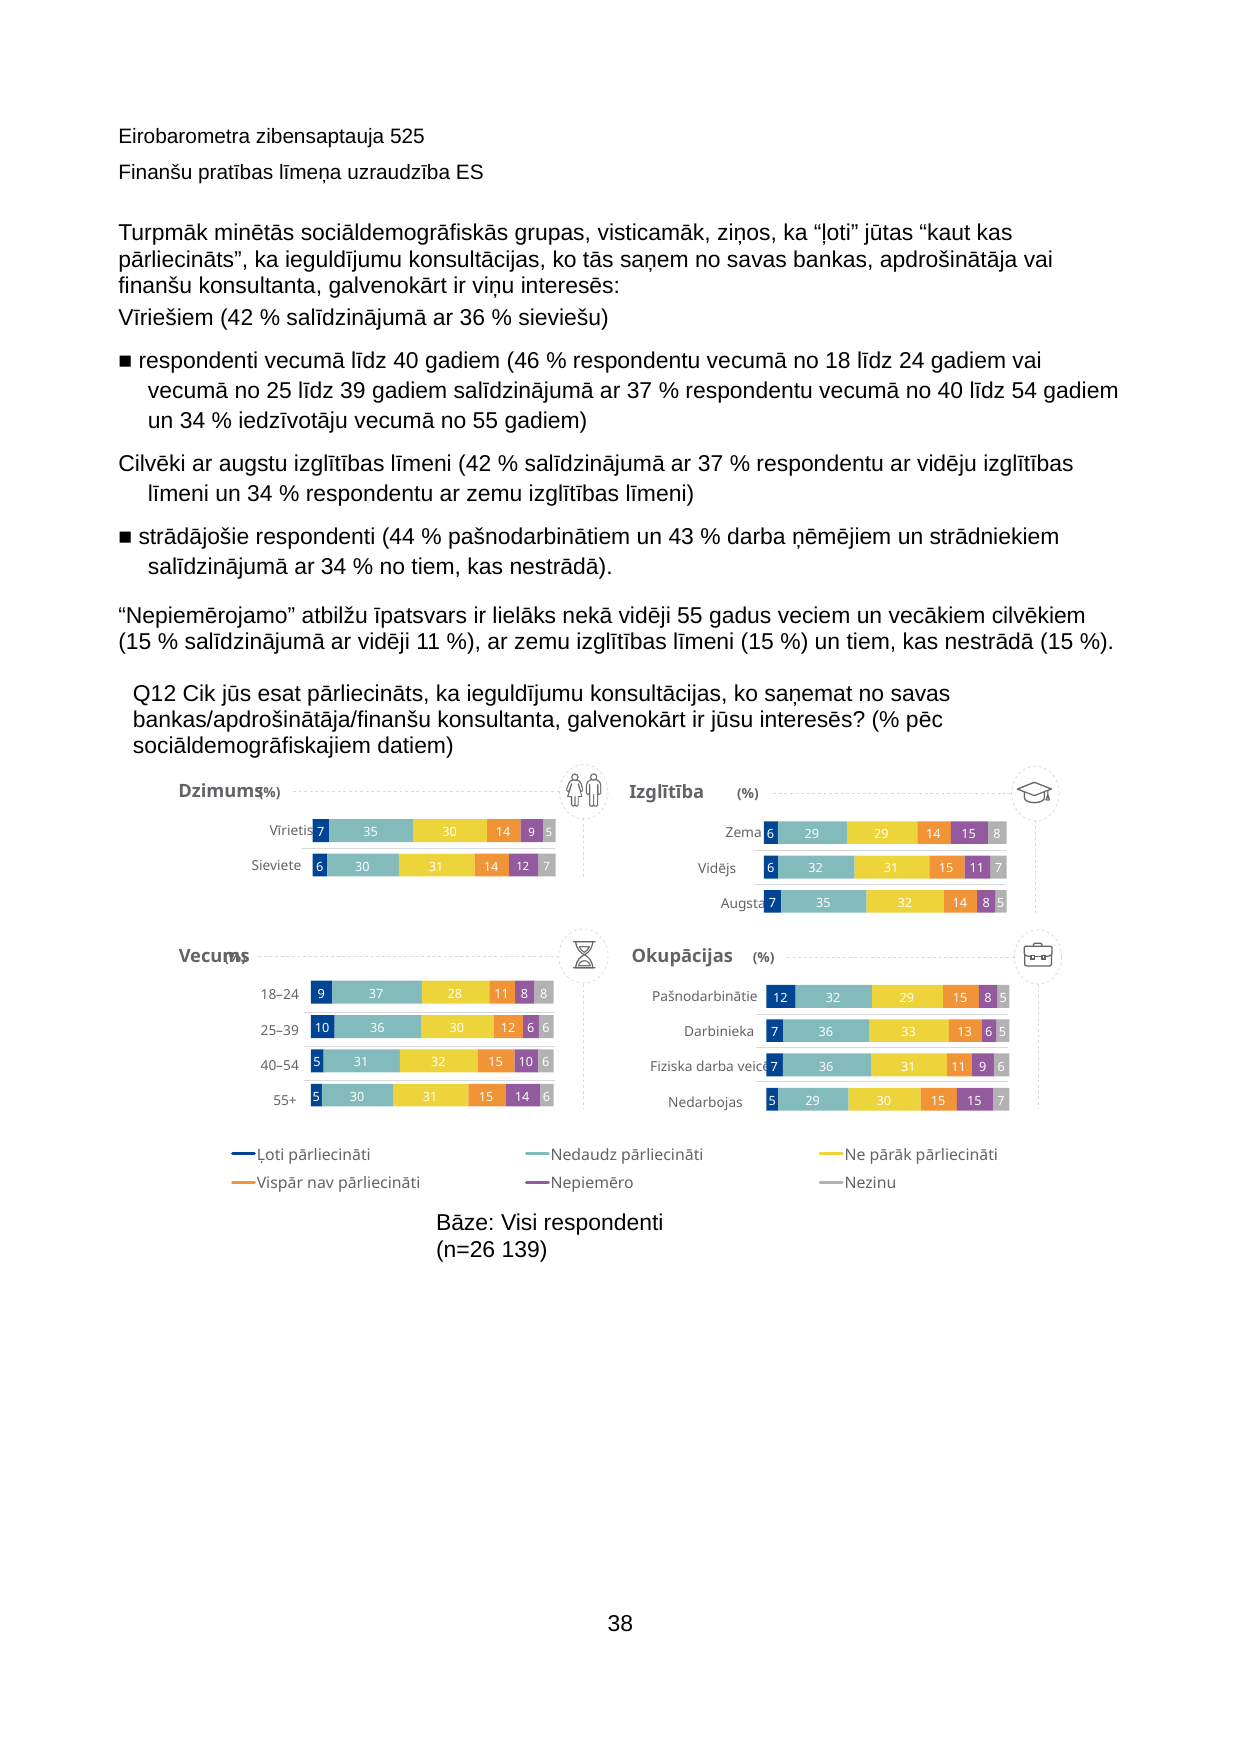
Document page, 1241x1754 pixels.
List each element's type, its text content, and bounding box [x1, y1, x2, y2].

text “Nepiemērojamo” atbilžu īpatsvars ir lielāks nekā vidēji 55 gadus veciem un vecākiem cilvēkiem (15 % salīdzinājumā ar vidēji 11 %), ar zemu izglītības līmeni (15 %) un tiem, kas nestrādā (15 %). [118, 602, 1122, 654]
list ■ strādājošie respondenti (44 % pašnodarbinātiem un 43 % darba ņēmējiem un strādniekiem salīdzinājumā ar 34 % no tiem, kas nestrādā). [118, 523, 1122, 579]
list ■ respondenti vecumā līdz 40 gadiem (46 % respondentu vecumā no 18 līdz 24 gadiem vai vecumā no 25 līdz 39 gadiem salīdzinājumā ar 37 % respondentu vecumā no 40 līdz 54 gadiem un 34 % iedzīvotāju vecumā no 55 gadiem) [118, 347, 1122, 434]
text Turpmāk minētās sociāldemogrāfiskās grupas, visticamāk, ziņos, ka “ļoti” jūtas “kaut kas pārliecināts”, ka ieguldījumu konsultācijas, ko tās saņem no savas bankas, apdrošinātāja vai finanšu konsultanta, galvenokārt ir viņu interesēs: [118, 219, 1122, 298]
list Cilvēki ar augstu izglītības līmeni (42 % salīdzinājumā ar 37 % respondentu ar vidēju izglītības līmeni un 34 % respondentu ar zemu izglītības līmeni) [118, 450, 1122, 507]
list Vīriešiem (42 % salīdzinājumā ar 36 % sieviešu) [118, 304, 1122, 331]
